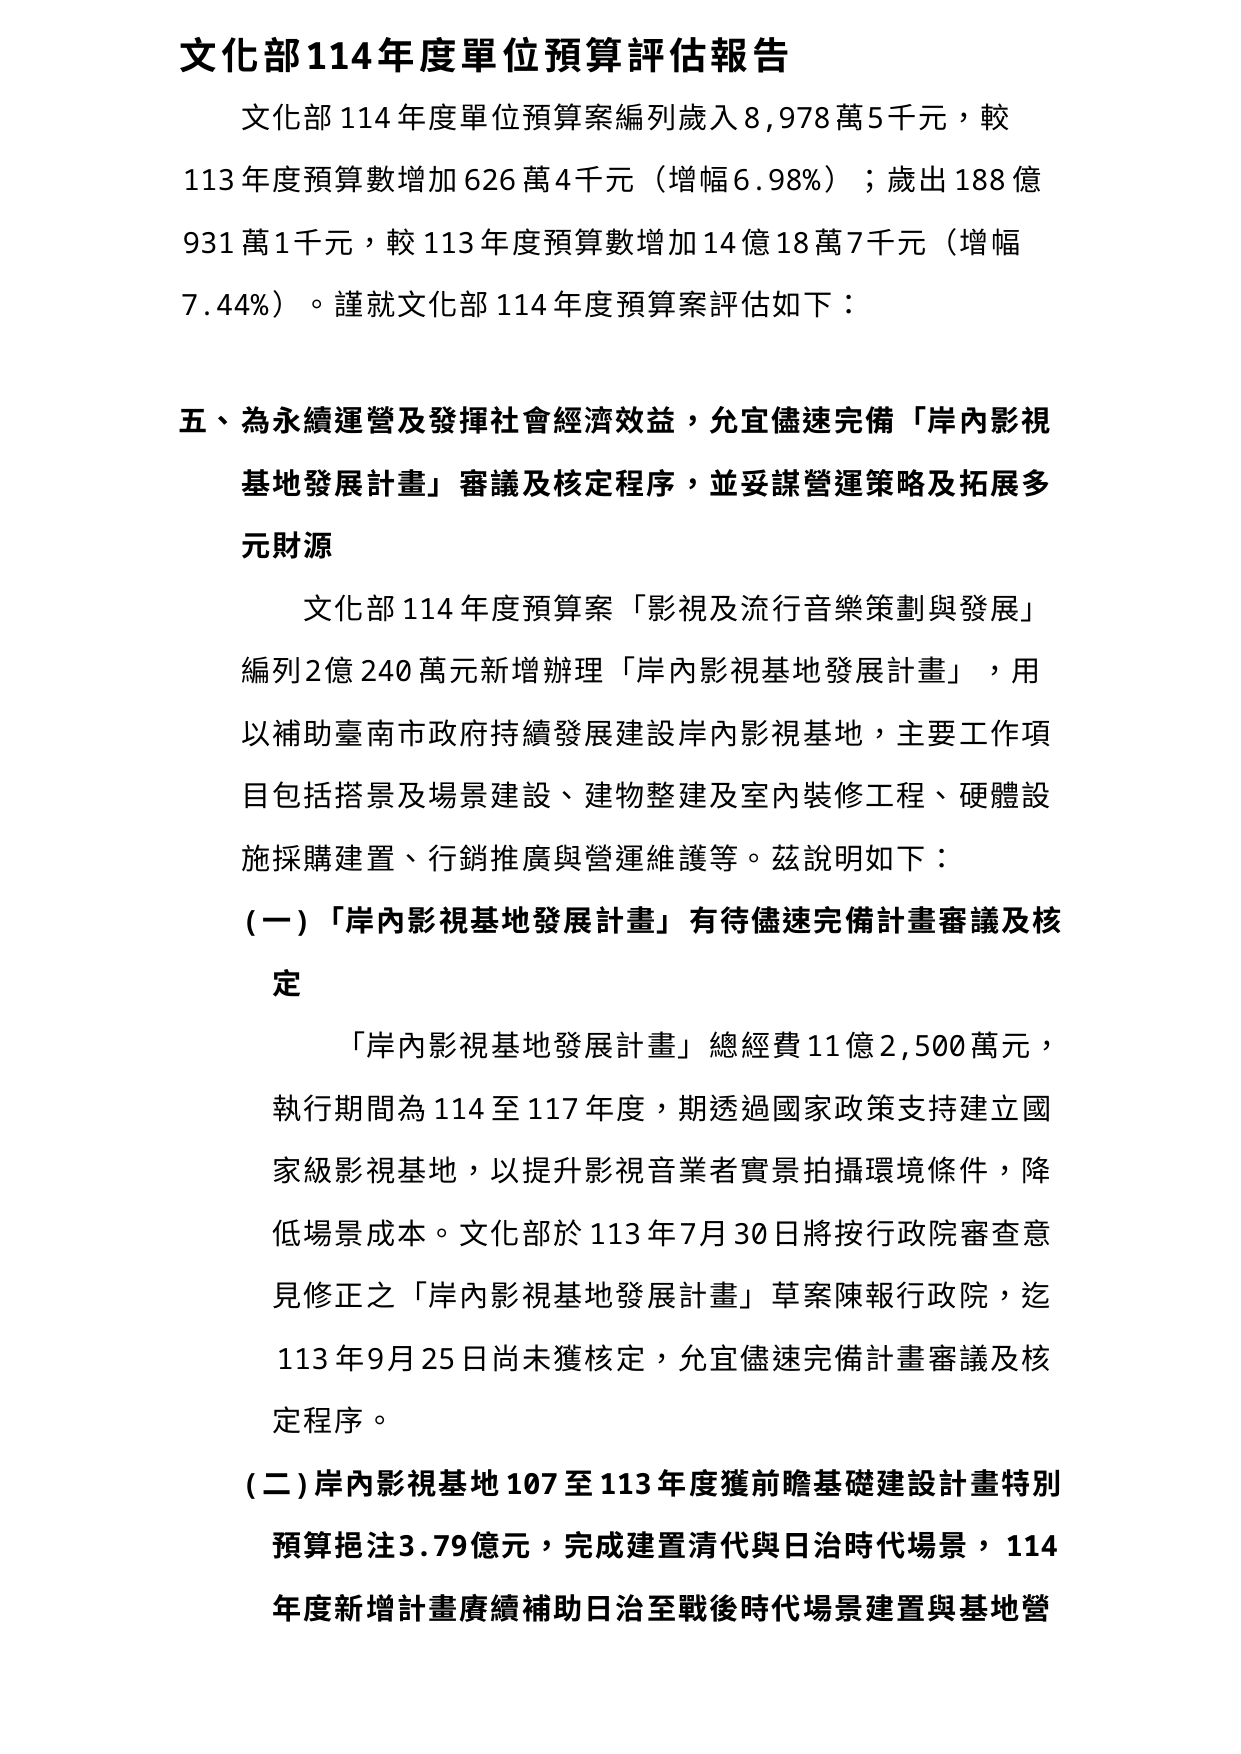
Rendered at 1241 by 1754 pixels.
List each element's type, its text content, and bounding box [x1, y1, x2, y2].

text 「岸內影視基地發展計畫」總經費11億2,500萬元，執行期間為114至117年度，期透過國家政策支持建立國家級影視基地，以提升影視音業者實景拍攝環境條件，降低場景成本。文化部於113年7月30日將按行政院審查意見修正之「岸內影視基地發展計畫」草案陳報行政院，迄113年9月25日尚未獲核定，允宜儘速完備計畫審議及核定程序。 [266, 1002, 1063, 1440]
text 五、為永續運營及發揮社會經濟效益，允宜儘速完備「岸內影視基地發展計畫」審議及核定程序，並妥謀營運策略及拓展多元財源 [177, 377, 1063, 565]
text 文化部114年度預算案「影視及流行音樂策劃與發展」編列2億240萬元新增辦理「岸內影視基地發展計畫」，用以補助臺南市政府持續發展建設岸內影視基地，主要工作項目包括搭景及場景建設、建物整建及室內裝修工程、硬體設施採購建置、行銷推廣與營運維護等。茲說明如下： [236, 565, 1063, 877]
text 文化部114年度單位預算案編列歲入8,978萬5千元，較113年度預算數增加626萬4千元（增幅6.98%）；歲出188億931萬1千元，較113年度預算數增加14億18萬7千元（增幅7.44%）。謹就文化部114年度預算案評估如下： [177, 74, 1063, 324]
text (二)岸內影視基地107至113年度獲前瞻基礎建設計畫特別預算挹注3.79億元，完成建置清代與日治時代場景，114年度新增計畫賡續補助日治至戰後時代場景建置與基地營 [236, 1440, 1063, 1627]
text 文化部114年度單位預算評估報告 [177, 11, 1063, 74]
text (一)「岸內影視基地發展計畫」有待儘速完備計畫審議及核定 [236, 877, 1063, 1002]
